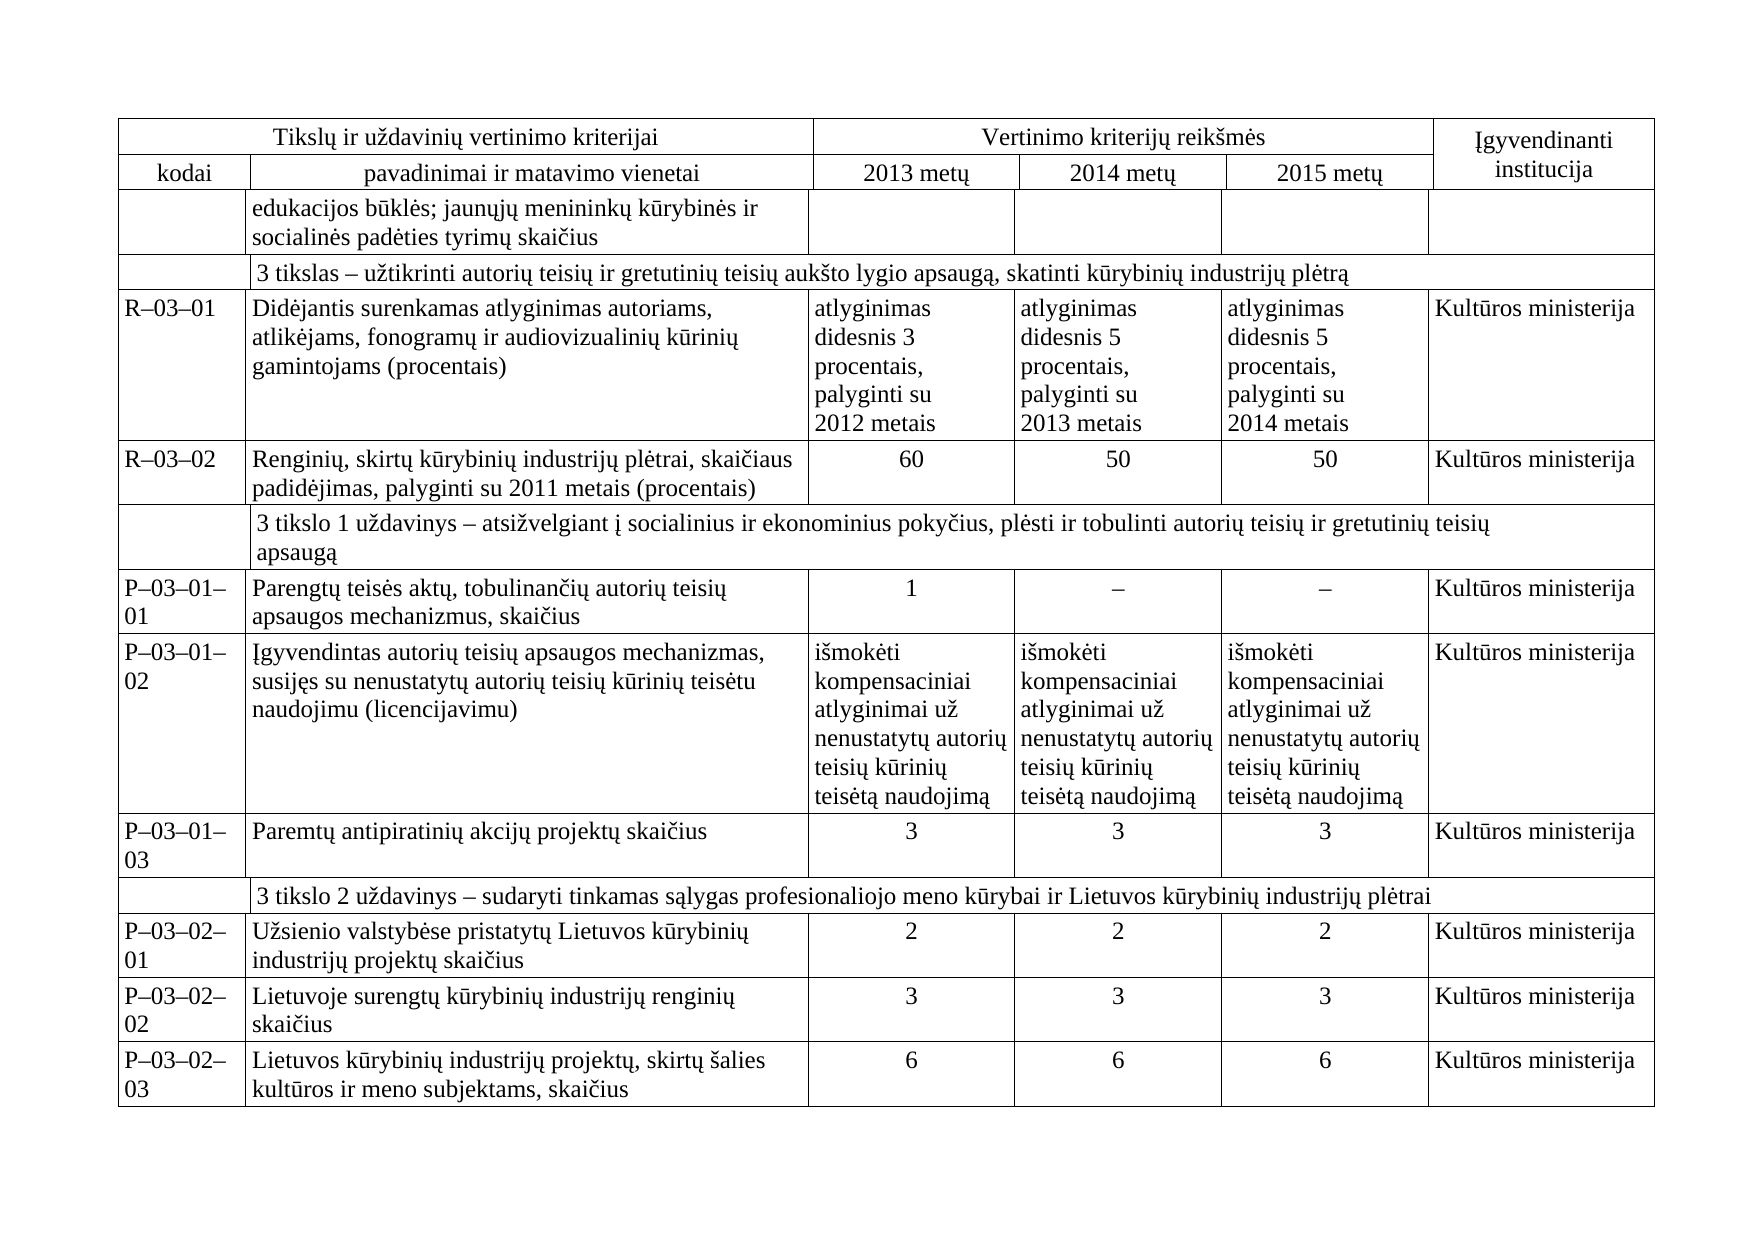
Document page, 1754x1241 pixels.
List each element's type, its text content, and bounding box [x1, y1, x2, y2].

table_cell 6 [809, 1042, 1014, 1106]
table_cell Kultūros ministerija [1429, 441, 1654, 504]
table_cell Kultūros ministerija [1429, 814, 1654, 877]
table_cell [1563, 878, 1614, 912]
table_cell Renginių, skirtų kūrybinių industrijų plėtrai, skaičiaus padidėjimas, palyginti su 2011 metais (procentais) [246, 441, 808, 504]
table_cell Kultūros ministerija [1429, 634, 1654, 812]
table_cell 1 [809, 570, 1014, 633]
table_cell 3 tikslo 2 uždavinys – sudaryti tinkamas sąlygas profesionaliojo meno kūrybai ir Lietuvos kūrybinių industrijų plėtrai [251, 878, 1497, 912]
table_cell [1563, 255, 1614, 289]
table_cell 2015 metų [1227, 155, 1433, 189]
table_cell [1222, 190, 1428, 254]
table_cell Kultūros ministerija [1429, 290, 1654, 440]
table_cell 3 [1222, 978, 1428, 1041]
table_cell [1524, 505, 1563, 569]
table_cell pavadinimai ir matavimo vienetai [251, 155, 813, 189]
table_cell [809, 190, 1014, 254]
table_cell [1614, 505, 1654, 569]
table_cell 50 [1222, 441, 1428, 504]
table_cell [119, 505, 250, 569]
table_cell 2013 metų [814, 155, 1019, 189]
table_cell 3 tikslas – užtikrinti autorių teisių ir gretutinių teisių aukšto lygio apsaugą, skatinti kūrybinių industrijų plėtrą [251, 255, 1497, 289]
table_cell išmokėti kompensaciniai atlyginimai už nenustatytų autorių teisių kūrinių teisėtą naudojimą [809, 634, 1014, 812]
table_cell 2 [809, 914, 1014, 977]
table_cell [1429, 190, 1654, 254]
table_cell 3 [1222, 814, 1428, 877]
table_cell [1614, 878, 1654, 912]
table_cell atlyginimas didesnis 5 procentais, palyginti su 2013 metais [1015, 290, 1221, 440]
table_cell atlyginimas didesnis 3 procentais, palyginti su 2012 metais [809, 290, 1014, 440]
table_cell R–03–01 [119, 290, 245, 440]
table_cell P–03–01–01 [119, 570, 245, 633]
table_cell kodai [119, 155, 250, 189]
table_header Vertinimo kriterijų reikšmės [814, 119, 1433, 154]
table_cell [119, 255, 250, 289]
table_cell Didėjantis surenkamas atlyginimas autoriams, atlikėjams, fonogramų ir audiovizualinių kūrinių gamintojams (procentais) [246, 290, 808, 440]
table_cell 2 [1015, 914, 1221, 977]
table_cell [119, 190, 245, 254]
table_cell Lietuvoje surengtų kūrybinių industrijų renginių skaičius [246, 978, 808, 1041]
table_cell 3 tikslo 1 uždavinys – atsižvelgiant į socialinius ir ekonominius pokyčius, plėsti ir tobulinti autorių teisių ir gretutinių teisių apsaugą [251, 505, 1497, 569]
table_cell 2 [1222, 914, 1428, 977]
table_cell R–03–02 [119, 441, 245, 504]
table_cell Užsienio valstybėse pristatytų Lietuvos kūrybinių industrijų projektų skaičius [246, 914, 808, 977]
table_cell atlyginimas didesnis 5 procentais, palyginti su 2014 metais [1222, 290, 1428, 440]
table_cell Kultūros ministerija [1429, 914, 1654, 977]
table_cell 3 [809, 978, 1014, 1041]
table_cell edukacijos būklės; jaunųjų menininkų kūrybinės ir socialinės padėties tyrimų skaičius [246, 190, 808, 254]
table_cell Kultūros ministerija [1429, 1042, 1654, 1106]
table_cell P–03–01–03 [119, 814, 245, 877]
table_cell [1015, 190, 1221, 254]
table_cell 3 [809, 814, 1014, 877]
table_cell P–03–01–02 [119, 634, 245, 812]
table_cell P–03–02–02 [119, 978, 245, 1041]
table_cell Kultūros ministerija [1429, 570, 1654, 633]
table_header Įgyvendinanti institucija [1434, 119, 1654, 189]
table_cell Įgyvendintas autorių teisių apsaugos mechanizmas, susijęs su nenustatytų autorių teisių kūrinių teisėtu naudojimu (licencijavimu) [246, 634, 808, 812]
table_cell [1524, 255, 1563, 289]
table_cell 6 [1222, 1042, 1428, 1106]
table_cell 50 [1015, 441, 1221, 504]
table_cell – [1015, 570, 1221, 633]
table_cell išmokėti kompensaciniai atlyginimai už nenustatytų autorių teisių kūrinių teisėtą naudojimą [1222, 634, 1428, 812]
table_cell Lietuvos kūrybinių industrijų projektų, skirtų šalies kultūros ir meno subjektams, skaičius [246, 1042, 808, 1106]
table_cell Parengtų teisės aktų, tobulinančių autorių teisių apsaugos mechanizmus, skaičius [246, 570, 808, 633]
table_cell išmokėti kompensaciniai atlyginimai už nenustatytų autorių teisių kūrinių teisėtą naudojimą [1015, 634, 1221, 812]
table_cell P–03–02–03 [119, 1042, 245, 1106]
table_cell [1497, 878, 1523, 912]
table_cell [119, 878, 250, 912]
table_cell – [1222, 570, 1428, 633]
table_cell 3 [1015, 814, 1221, 877]
table_cell 60 [809, 441, 1014, 504]
table_cell 2014 metų [1020, 155, 1226, 189]
table_cell [1497, 505, 1523, 569]
table_cell 3 [1015, 978, 1221, 1041]
table_cell [1563, 505, 1614, 569]
table_cell [1524, 878, 1563, 912]
table_cell 6 [1015, 1042, 1221, 1106]
table_cell P–03–02–01 [119, 914, 245, 977]
table_header Tikslų ir uždavinių vertinimo kriterijai [119, 119, 813, 154]
table_cell Kultūros ministerija [1429, 978, 1654, 1041]
table_cell [1614, 255, 1654, 289]
table_cell Paremtų antipiratinių akcijų projektų skaičius [246, 814, 808, 877]
table_cell [1497, 255, 1523, 289]
